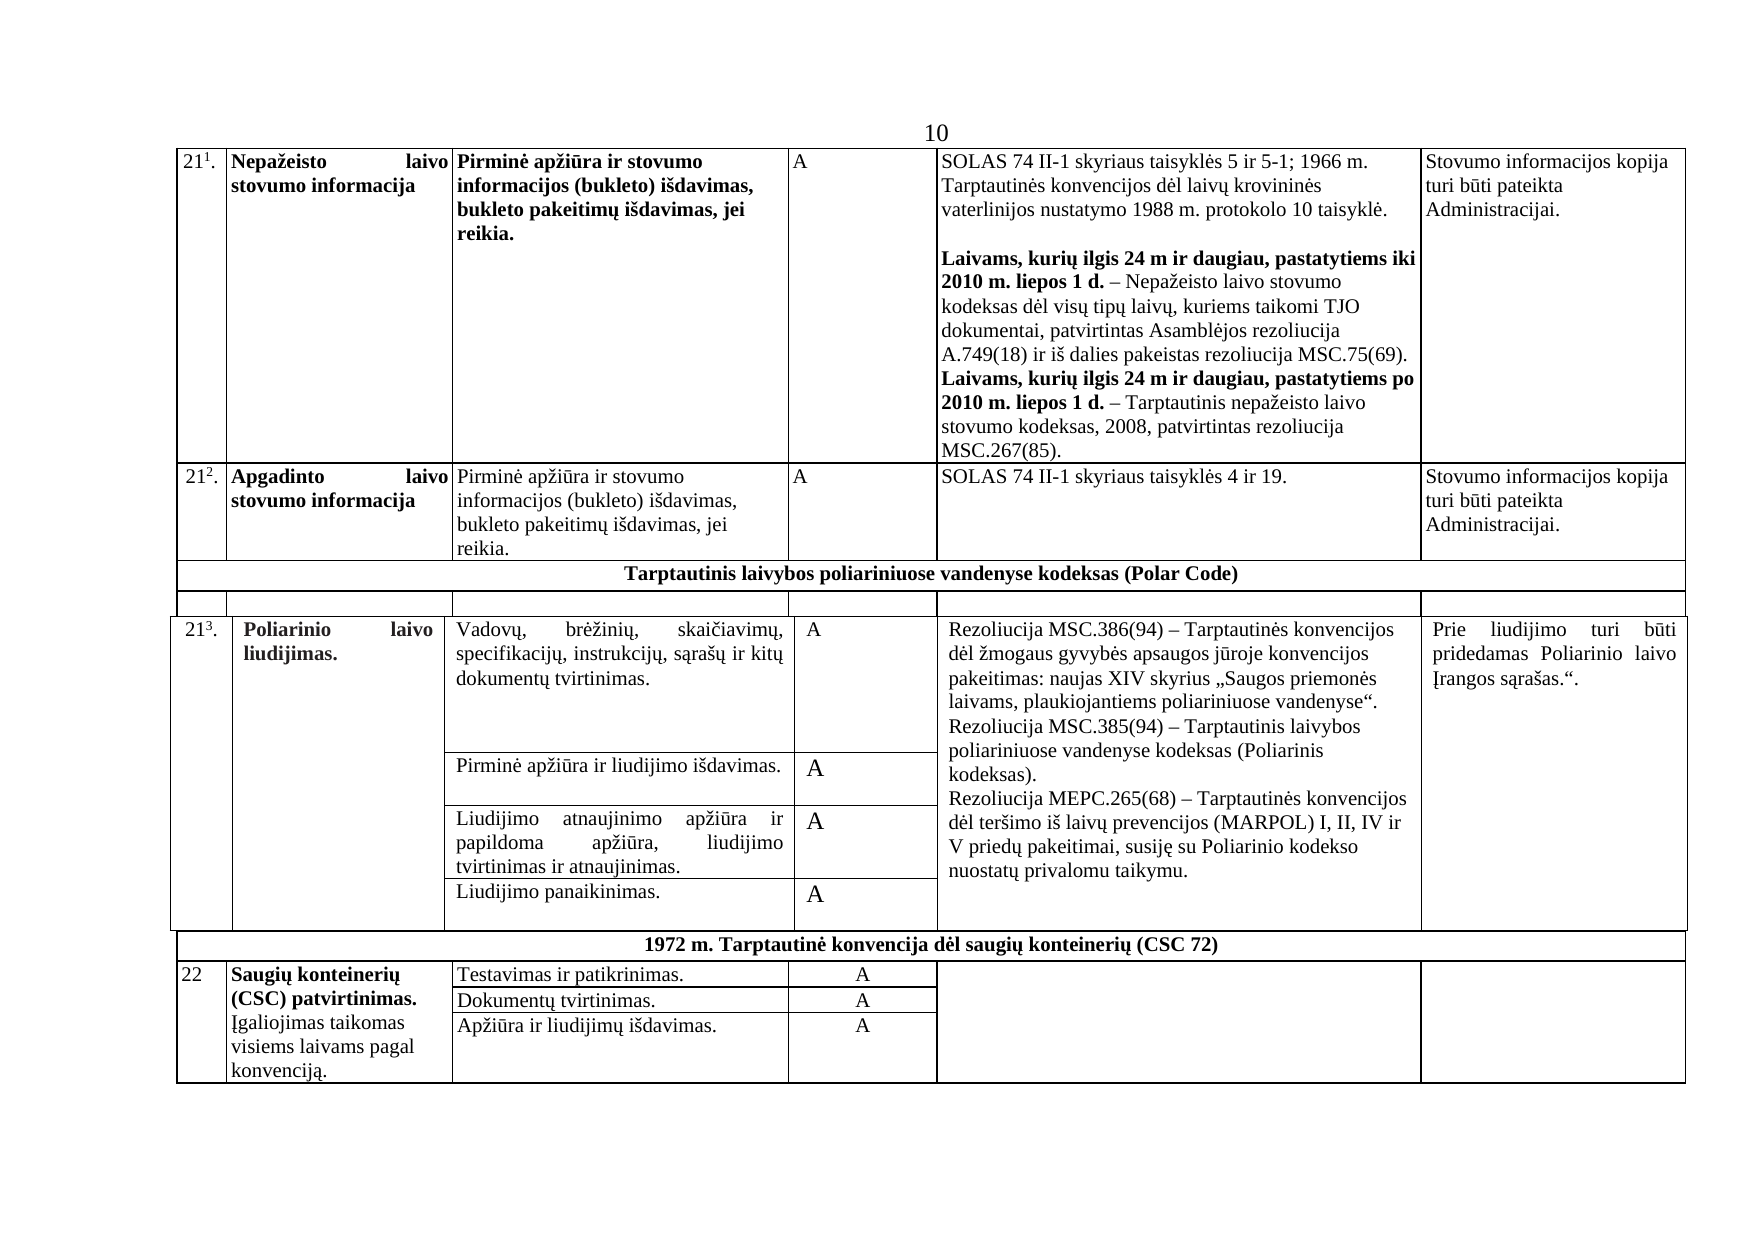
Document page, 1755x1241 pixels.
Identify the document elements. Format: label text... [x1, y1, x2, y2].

table_cell Pirminė apžiūra ir stovumo informacijos (bukleto) išdavimas, bukleto pakeitimų išdavimas, jei reikia. [453, 149, 788, 462]
table_cell [938, 592, 1420, 616]
table_cell Stovumo informacijos kopija turi būti pateikta Administracijai. [1422, 464, 1685, 560]
table_cell [1422, 592, 1685, 616]
table_cell Liudijimo panaikinimas. [445, 879, 794, 930]
table_cell Prie liudijimo turi būti pridedamas Poliarinio laivo Įrangos sąrašas.“. [1422, 617, 1687, 930]
table_cell Apžiūra ir liudijimų išdavimas. [453, 1013, 788, 1082]
table_cell Pirminė apžiūra ir stovumo informacijos (bukleto) išdavimas, bukleto pakeitimų išdavimas, jei reikia. [453, 464, 788, 560]
table_cell [227, 592, 452, 616]
table_cell A [789, 149, 936, 462]
table_cell A [789, 1013, 936, 1082]
table_cell SOLAS 74 II-1 skyriaus taisyklės 5 ir 5-1; 1966 m. Tarptautinės konvencijos dėl laivų krovininės vaterlinijos nustatymo 1988 m. protokolo 10 taisyklė. Laivams, kurių ilgis 24 m ir daugiau, pastatytiems iki 2010 m. liepos 1 d. – Nepažeisto laivo stovumo kodeksas dėl visų tipų laivų, kuriems taikomi TJO dokumentai, patvirtintas Asamblėjos rezoliucija A.749(18) ir iš dalies pakeistas rezoliucija MSC.75(69). Laivams, kurių ilgis 24 m ir daugiau, pastatytiems po 2010 m. liepos 1 d. – Tarptautinis nepažeisto laivo stovumo kodeksas, 2008, patvirtintas rezoliucija MSC.267(85). [938, 149, 1420, 462]
table_cell Apgadinto laivo stovumo informacija [227, 464, 452, 560]
table_cell Dokumentų tvirtinimas. [453, 988, 788, 1012]
table_cell [170, 986, 176, 1012]
table_cell 213. [171, 617, 232, 930]
table_cell [170, 560, 176, 590]
table_cell [170, 1012, 176, 1082]
table_cell Nepažeisto laivo stovumo informacija [227, 149, 452, 462]
table_cell A [789, 988, 936, 1012]
table_cell [170, 960, 176, 986]
table_cell Stovumo informacijos kopija turi būti pateikta Administracijai. [1422, 149, 1685, 462]
table_cell [789, 592, 936, 616]
table_cell Vadovų, brėžinių, skaičiavimų, specifikacijų, instrukcijų, sąrašų ir kitų dokumentų tvirtinimas. [445, 617, 794, 752]
table_cell 211. [178, 149, 226, 462]
table_cell [938, 962, 1420, 1082]
table_cell 1972 m. Tarptautinė konvencija dėl saugių konteinerių (CSC 72) [178, 932, 1685, 960]
table_cell A [789, 962, 936, 986]
table_cell A [795, 753, 937, 805]
table_cell SOLAS 74 II-1 skyriaus taisyklės 4 ir 19. [938, 464, 1420, 560]
table_cell [178, 592, 226, 616]
table_cell A [789, 464, 936, 560]
table_cell A [795, 879, 937, 930]
table_cell Tarptautinis laivybos poliariniuose vandenyse kodeksas (Polar Code) [178, 561, 1685, 590]
table_cell A [795, 617, 937, 752]
table_cell [170, 148, 176, 462]
table_cell 212. [178, 464, 226, 560]
table_cell [1422, 962, 1685, 1082]
table_cell [170, 931, 176, 960]
table_cell Poliarinio laivo liudijimas. [233, 617, 444, 930]
table_cell [453, 592, 788, 616]
table_cell Pirminė apžiūra ir liudijimo išdavimas. [445, 753, 794, 805]
table_cell Liudijimo atnaujinimo apžiūra ir papildoma apžiūra, liudijimo tvirtinimas ir atnaujinimas. [445, 806, 794, 878]
table_cell [170, 590, 176, 616]
table_cell 22 [178, 962, 226, 1082]
table_cell Testavimas ir patikrinimas. [453, 962, 788, 986]
table_cell Saugių konteinerių (CSC) patvirtinimas. Įgaliojimas taikomas visiems laivams pagal konvenciją. [227, 962, 452, 1082]
table_cell [170, 462, 176, 560]
table_cell Rezoliucija MSC.386(94) – Tarptautinės konvencijos dėl žmogaus gyvybės apsaugos jūroje konvencijos pakeitimas: naujas XIV skyrius „Saugos priemonės laivams, plaukiojantiems poliariniuose vandenyse“. Rezoliucija MSC.385(94) – Tarptautinis laivybos poliariniuose vandenyse kodeksas (Poliarinis kodeksas). Rezoliucija MEPC.265(68) – Tarptautinės konvencijos dėl teršimo iš laivų prevencijos (MARPOL) I, II, IV ir V priedų pakeitimai, susiję su Poliarinio kodekso nuostatų privalomu taikymu. [938, 617, 1421, 930]
table_cell A [795, 806, 937, 878]
